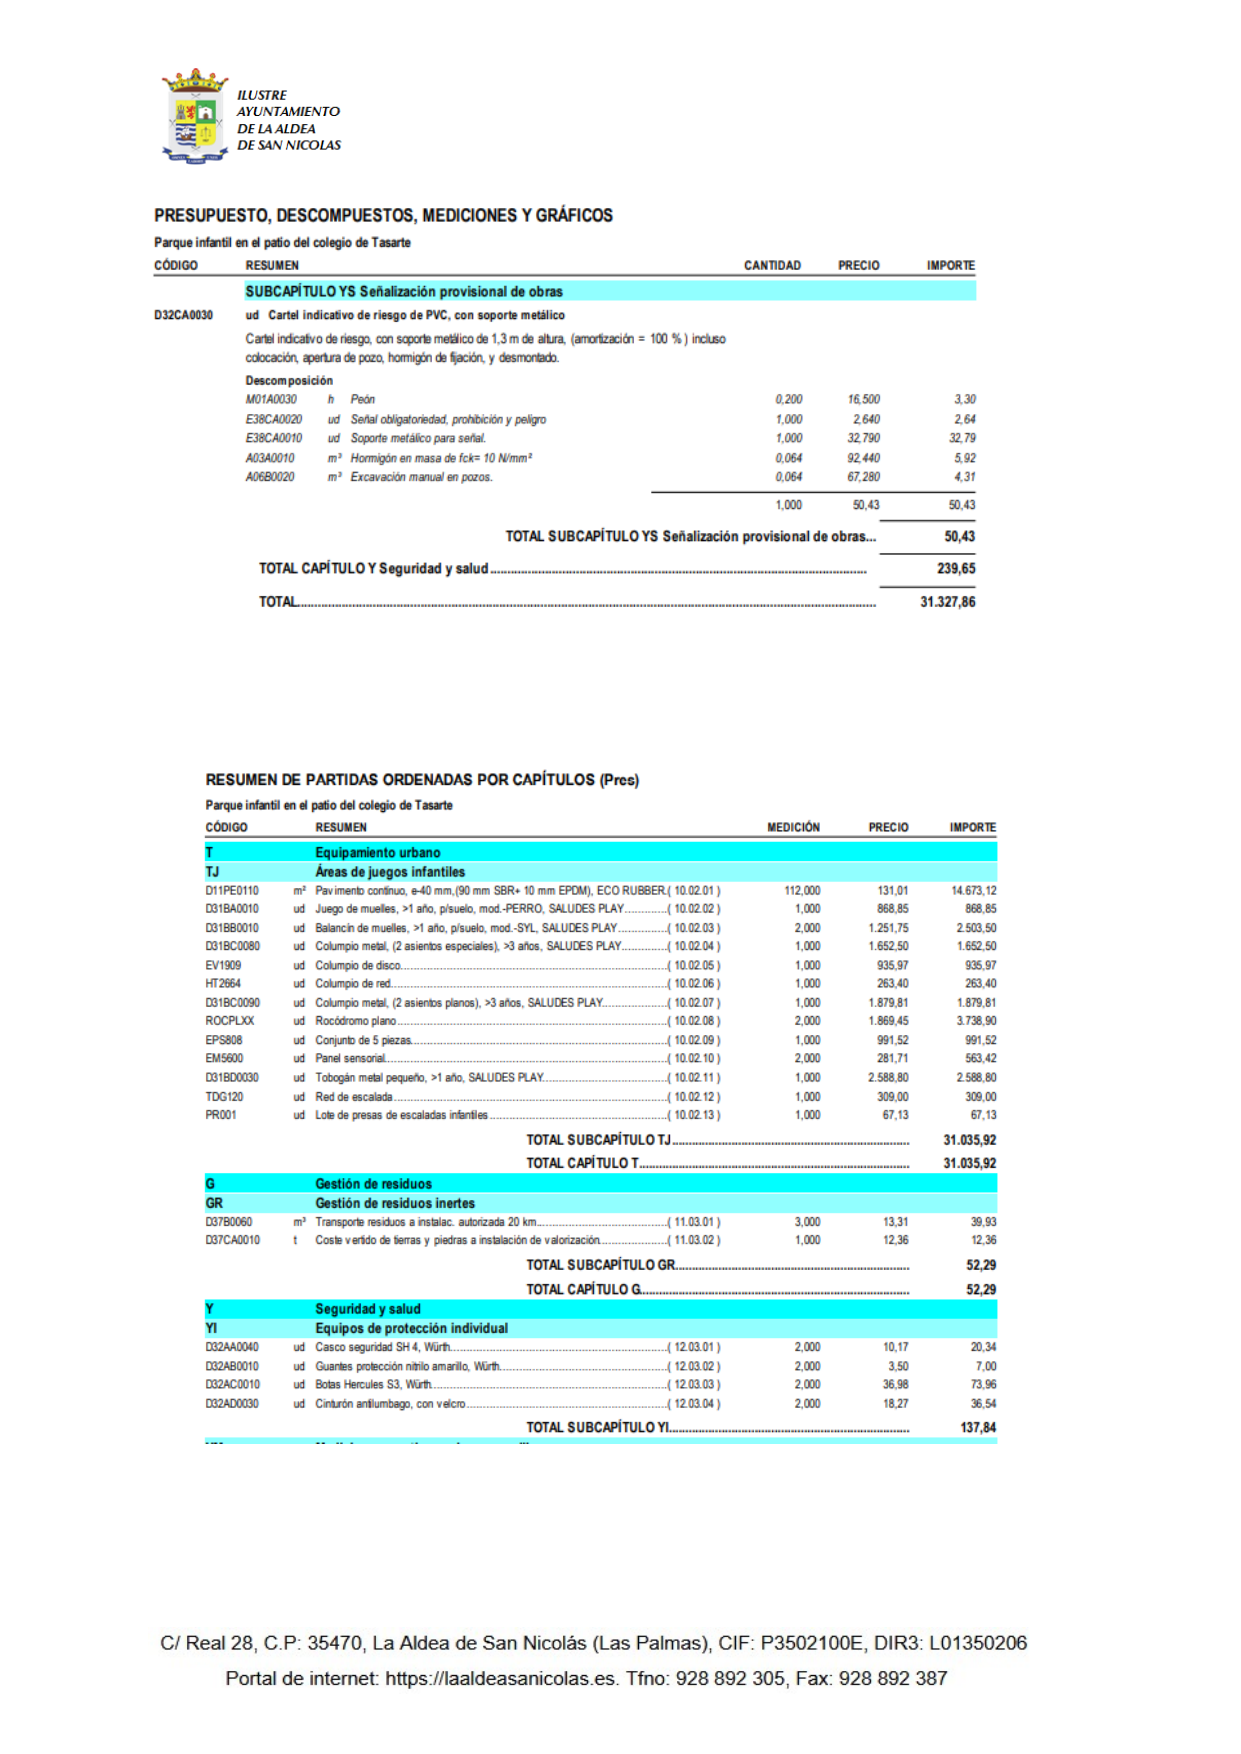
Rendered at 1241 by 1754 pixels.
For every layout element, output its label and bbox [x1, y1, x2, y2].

picture [149, 1627, 1034, 1694]
picture [139, 195, 1022, 722]
picture [178, 754, 1062, 1443]
picture [148, 60, 357, 172]
